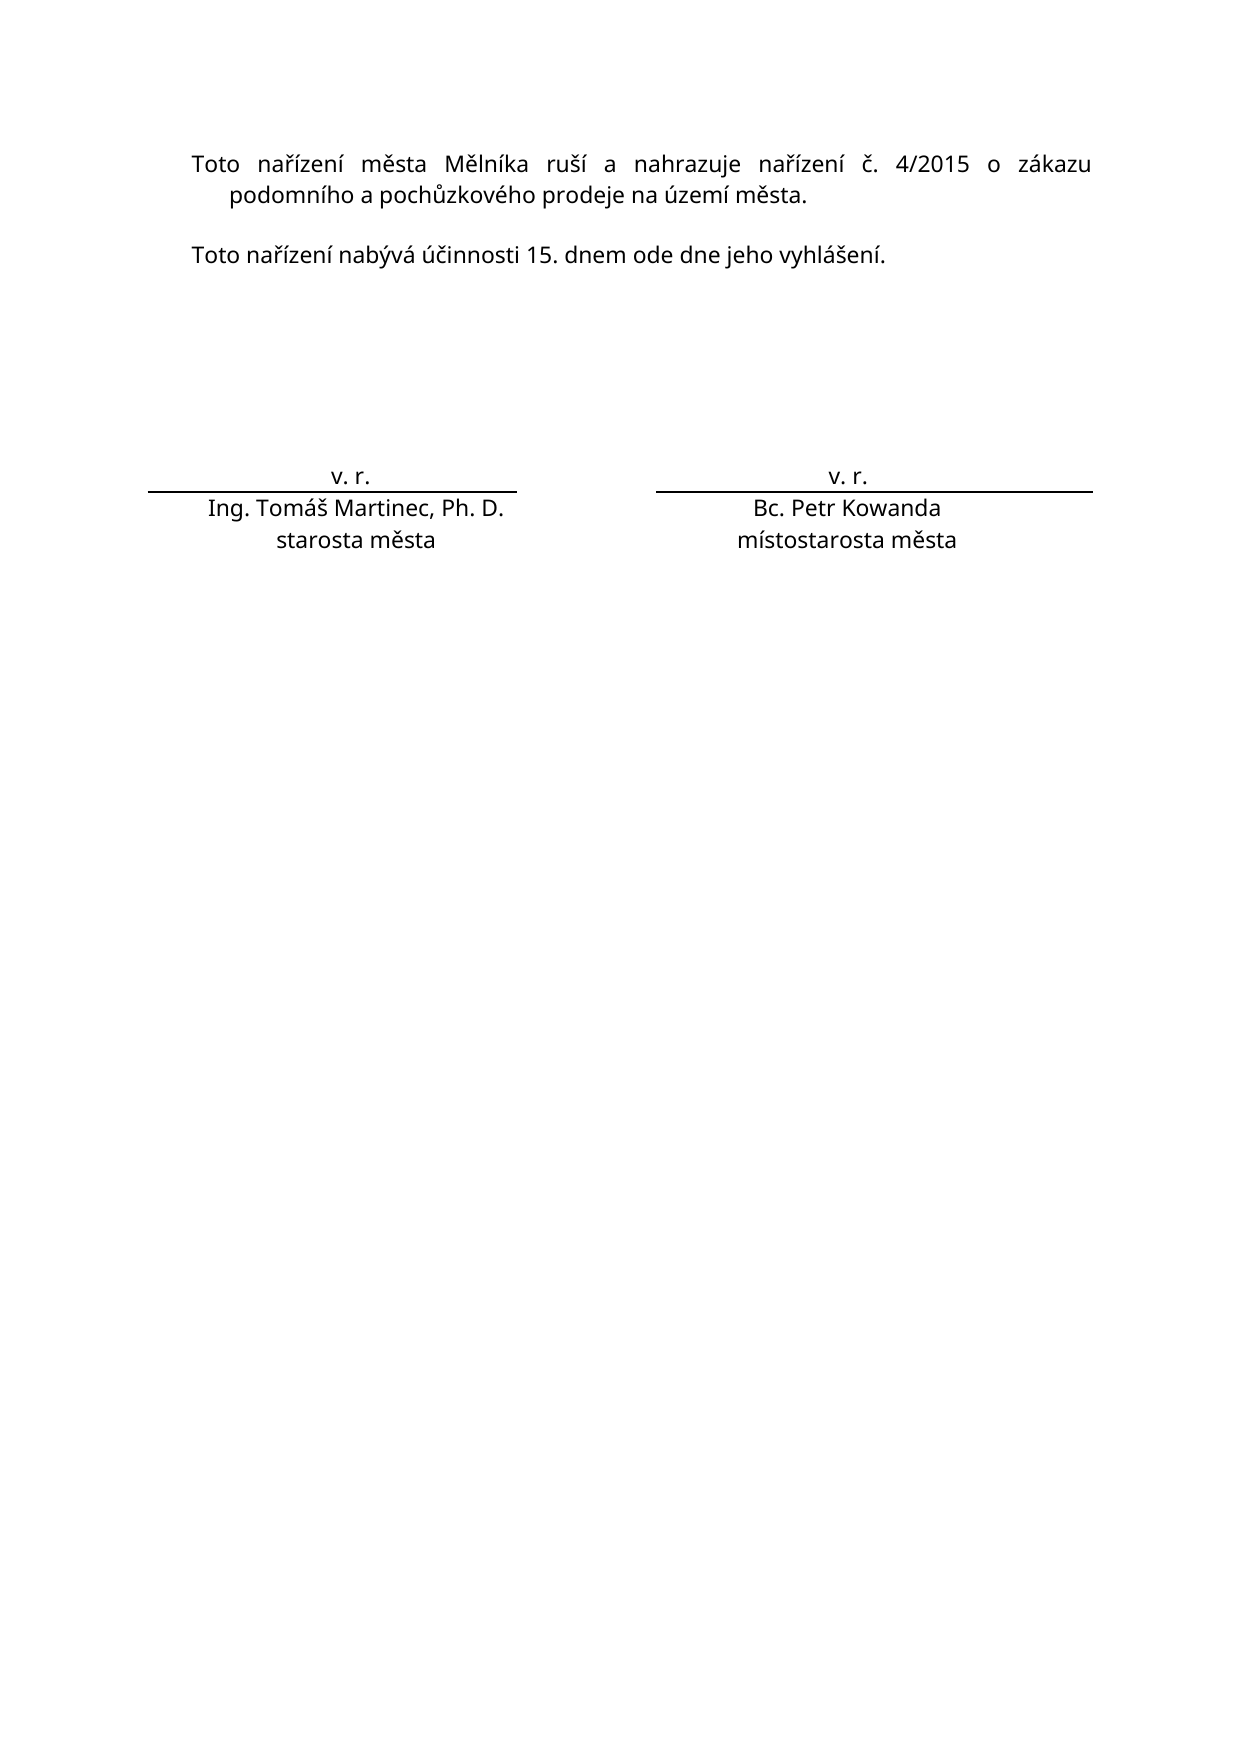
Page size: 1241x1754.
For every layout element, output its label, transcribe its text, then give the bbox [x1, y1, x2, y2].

table_cell [148, 524, 195, 555]
table_header [148, 493, 195, 524]
table_cell místostarosta města [656, 524, 1038, 555]
text Toto nařízení města Mělníka ruší a nahrazuje nařízení č. 4/2015 o zákazu podomního a pochůzkového prodeje na území města. [191, 148, 1093, 210]
table_cell [1038, 524, 1093, 555]
table_header [517, 491, 656, 524]
table_header Bc. Petr Kowanda [656, 493, 1038, 524]
table_cell [517, 524, 656, 555]
text Toto nařízení nabývá účinnosti 15. dnem ode dne jeho vyhlášení. [191, 239, 1093, 271]
table_header [1038, 493, 1093, 524]
table_cell starosta města [195, 524, 517, 555]
table_header Ing. Tomáš Martinec, Ph. D. [195, 493, 517, 524]
text v. r. v. r. [221, 460, 1093, 491]
